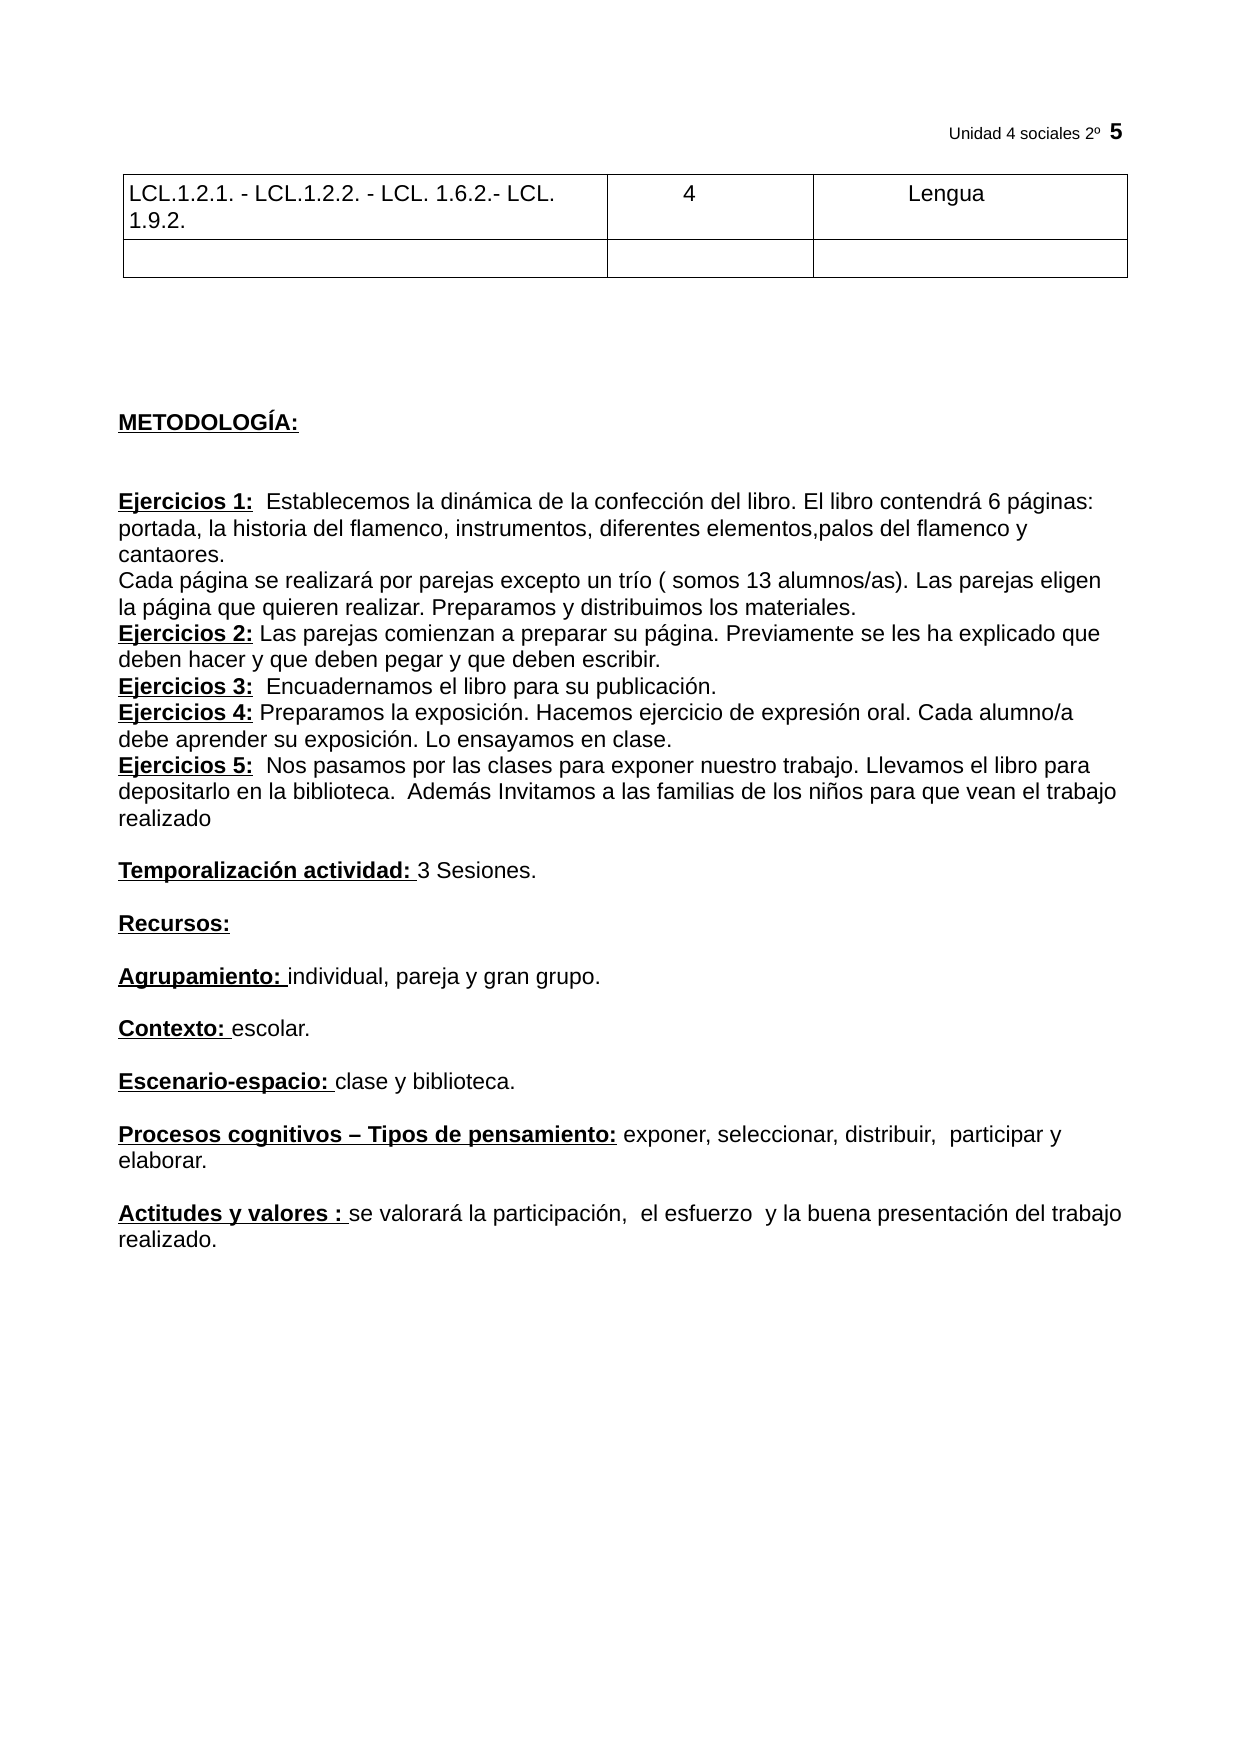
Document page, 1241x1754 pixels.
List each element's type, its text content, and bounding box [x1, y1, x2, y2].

table_cell [124, 240, 607, 277]
text Ejercicios 4: Preparamos la exposición. Hacemos ejercicio de expresión oral. Cada alumno/a debe aprender su exposición. Lo ensayamos en clase. [118, 699, 1122, 752]
text Actitudes y valores : se valorará la participación, el esfuerzo y la buena presentación del trabajo realizado. [118, 1200, 1122, 1253]
text Ejercicios 1: Establecemos la dinámica de la confección del libro. El libro contendrá 6 páginas: portada, la historia del flamenco, instrumentos, diferentes elementos,palos del flamenco y cantaores. [118, 488, 1122, 567]
text Ejercicios 5: Nos pasamos por las clases para exponer nuestro trabajo. Llevamos el libro para depositarlo en la biblioteca. Además Invitamos a las familias de los niños para que vean el trabajo realizado [118, 752, 1122, 831]
table_cell 4 [608, 175, 813, 239]
text Recursos: [118, 910, 1122, 936]
text Procesos cognitivos – Tipos de pensamiento: exponer, seleccionar, distribuir, participar y elaborar. [118, 1121, 1122, 1173]
table_cell [608, 240, 813, 277]
text Ejercicios 3: Encuadernamos el libro para su publicación. [118, 673, 1122, 699]
table_cell [814, 240, 1127, 277]
text Ejercicios 2: Las parejas comienzan a preparar su página. Previamente se les ha explicado que deben hacer y que deben pegar y que deben escribir. [118, 620, 1122, 673]
text METODOLOGÍA: [118, 409, 1122, 436]
text Agrupamiento: individual, pareja y gran grupo. [118, 963, 1122, 989]
table_cell Lengua [814, 175, 1127, 239]
text Cada página se realizará por parejas excepto un trío ( somos 13 alumnos/as). Las parejas eligen la página que quieren realizar. Preparamos y distribuimos los materiales. [118, 567, 1122, 620]
table_cell LCL.1.2.1. - LCL.1.2.2. - LCL. 1.6.2.- LCL. 1.9.2. [124, 175, 607, 239]
text Contexto: escolar. [118, 1015, 1122, 1042]
text Temporalización actividad: 3 Sesiones. [118, 857, 1122, 884]
text Escenario-espacio: clase y biblioteca. [118, 1068, 1122, 1094]
